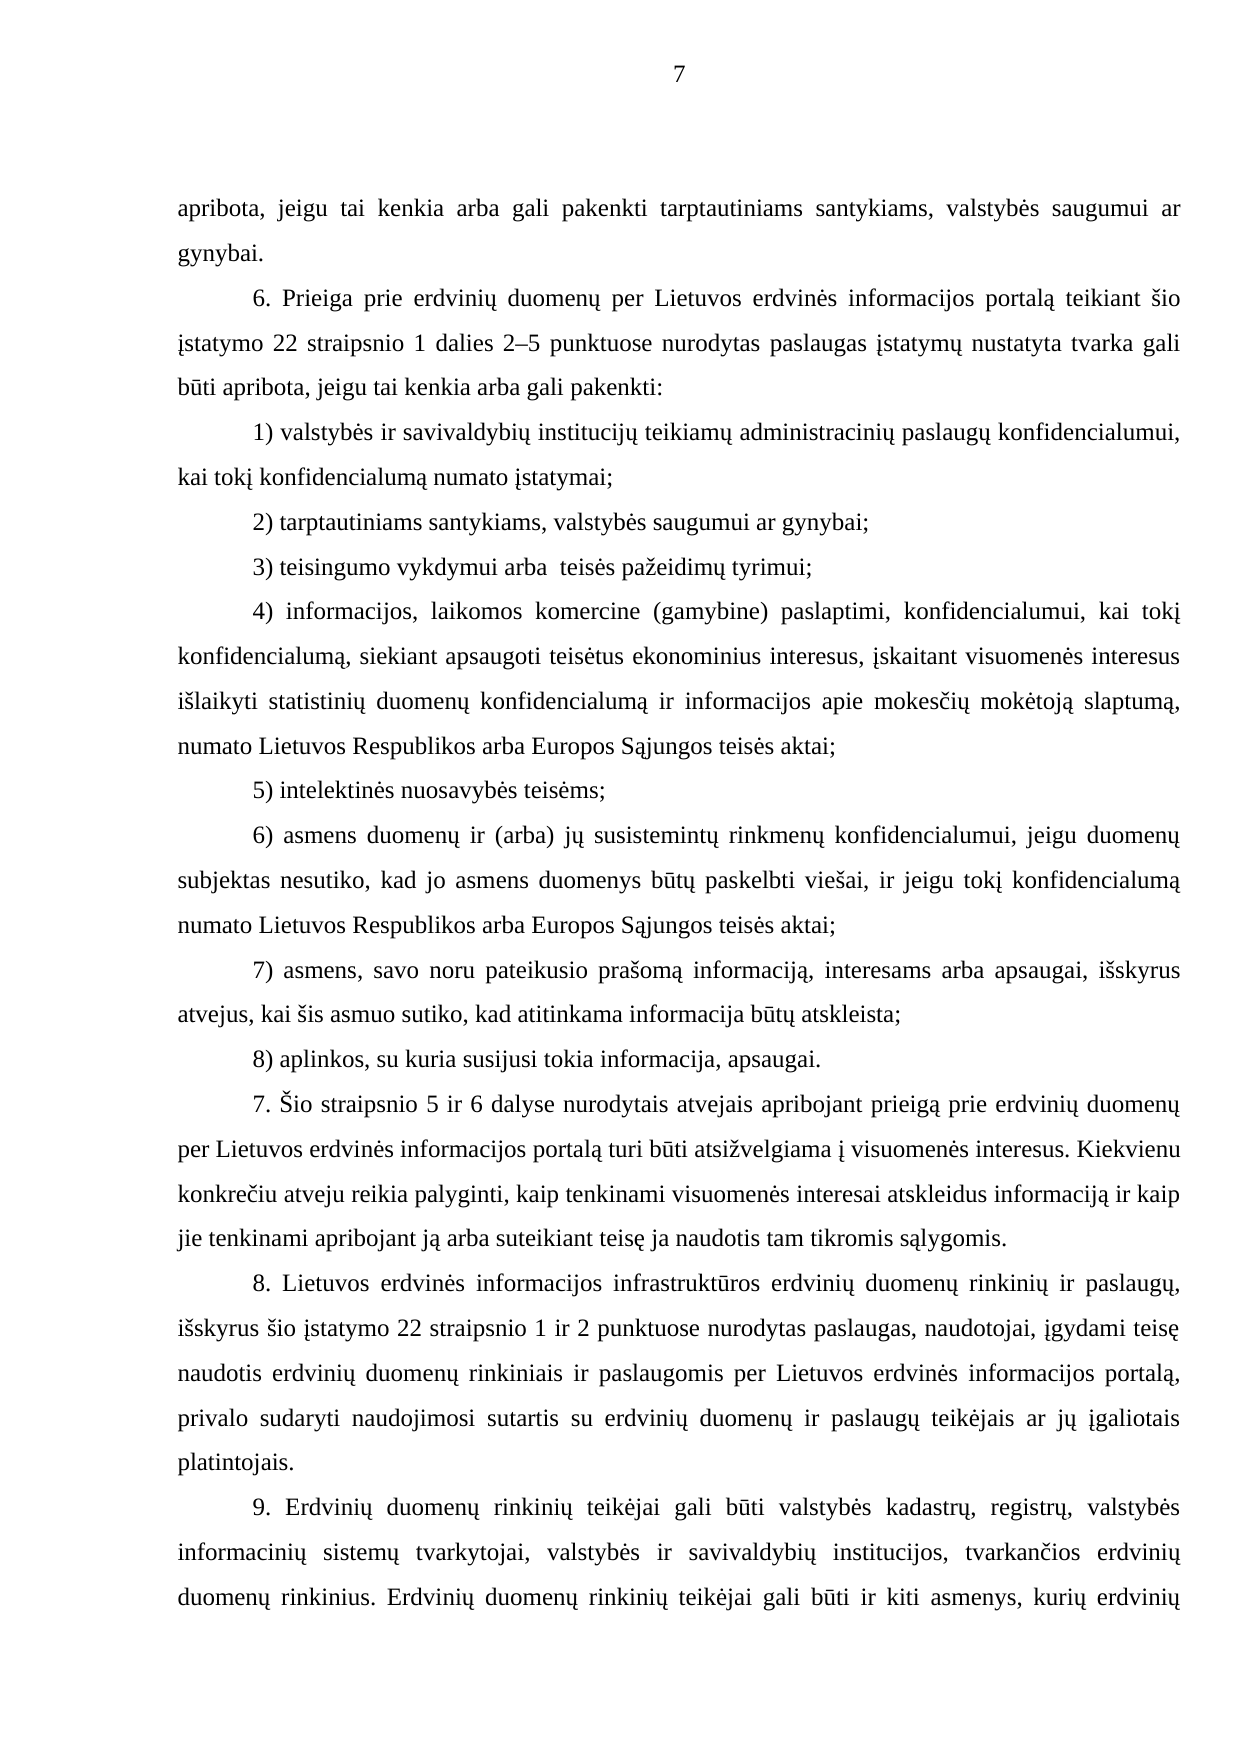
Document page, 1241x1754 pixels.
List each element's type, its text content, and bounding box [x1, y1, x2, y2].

text 7. Šio straipsnio 5 ir 6 dalyse nurodytais atvejais apribojant prieigą prie erdvinių duomenų per Lietuvos erdvinės informacijos portalą turi būti atsižvelgiama į visuomenės interesus. Kiekvienu konkrečiu atveju reikia palyginti, kaip tenkinami visuomenės interesai atskleidus informaciją ir kaip jie tenkinami apribojant ją arba suteikiant teisę ja naudotis tam tikromis sąlygomis. [177, 1073, 1181, 1252]
text 4) informacijos, laikomos komercine (gamybine) paslaptimi, konfidencialumui, kai tokį konfidencialumą, siekiant apsaugoti teisėtus ekonominius interesus, įskaitant visuomenės interesus išlaikyti statistinių duomenų konfidencialumą ir informacijos apie mokesčių mokėtoją slaptumą, numato Lietuvos Respublikos arba Europos Sąjungos teisės aktai; [177, 580, 1181, 759]
text 8. Lietuvos erdvinės informacijos infrastruktūros erdvinių duomenų rinkinių ir paslaugų, išskyrus šio įstatymo 22 straipsnio 1 ir 2 punktuose nurodytas paslaugas, naudotojai, įgydami teisę naudotis erdvinių duomenų rinkiniais ir paslaugomis per Lietuvos erdvinės informacijos portalą, privalo sudaryti naudojimosi sutartis su erdvinių duomenų ir paslaugų teikėjais ar jų įgaliotais platintojais. [177, 1252, 1181, 1476]
text 5) intelektinės nuosavybės teisėms; [177, 759, 1181, 804]
text 7) asmens, savo noru pateikusio prašomą informaciją, interesams arba apsaugai, išskyrus atvejus, kai šis asmuo sutiko, kad atitinkama informacija būtų atskleista; [177, 939, 1181, 1028]
text 9. Erdvinių duomenų rinkinių teikėjai gali būti valstybės kadastrų, registrų, valstybės informacinių sistemų tvarkytojai, valstybės ir savivaldybių institucijos, tvarkančios erdvinių duomenų rinkinius. Erdvinių duomenų rinkinių teikėjai gali būti ir kiti asmenys, kurių erdvinių [177, 1476, 1181, 1611]
text 3) teisingumo vykdymui arba teisės pažeidimų tyrimui; [177, 536, 1181, 580]
text apribota, jeigu tai kenkia arba gali pakenkti tarptautiniams santykiams, valstybės saugumui ar gynybai. [177, 177, 1181, 267]
text 8) aplinkos, su kuria susijusi tokia informacija, apsaugai. [177, 1028, 1181, 1073]
text 6) asmens duomenų ir (arba) jų susistemintų rinkmenų konfidencialumui, jeigu duomenų subjektas nesutiko, kad jo asmens duomenys būtų paskelbti viešai, ir jeigu tokį konfidencialumą numato Lietuvos Respublikos arba Europos Sąjungos teisės aktai; [177, 804, 1181, 939]
text 1) valstybės ir savivaldybių institucijų teikiamų administracinių paslaugų konfidencialumui, kai tokį konfidencialumą numato įstatymai; [177, 401, 1181, 491]
text 2) tarptautiniams santykiams, valstybės saugumui ar gynybai; [177, 491, 1181, 536]
text 6. Prieiga prie erdvinių duomenų per Lietuvos erdvinės informacijos portalą teikiant šio įstatymo 22 straipsnio 1 dalies 2–5 punktuose nurodytas paslaugas įstatymų nustatyta tvarka gali būti apribota, jeigu tai kenkia arba gali pakenkti: [177, 267, 1181, 401]
